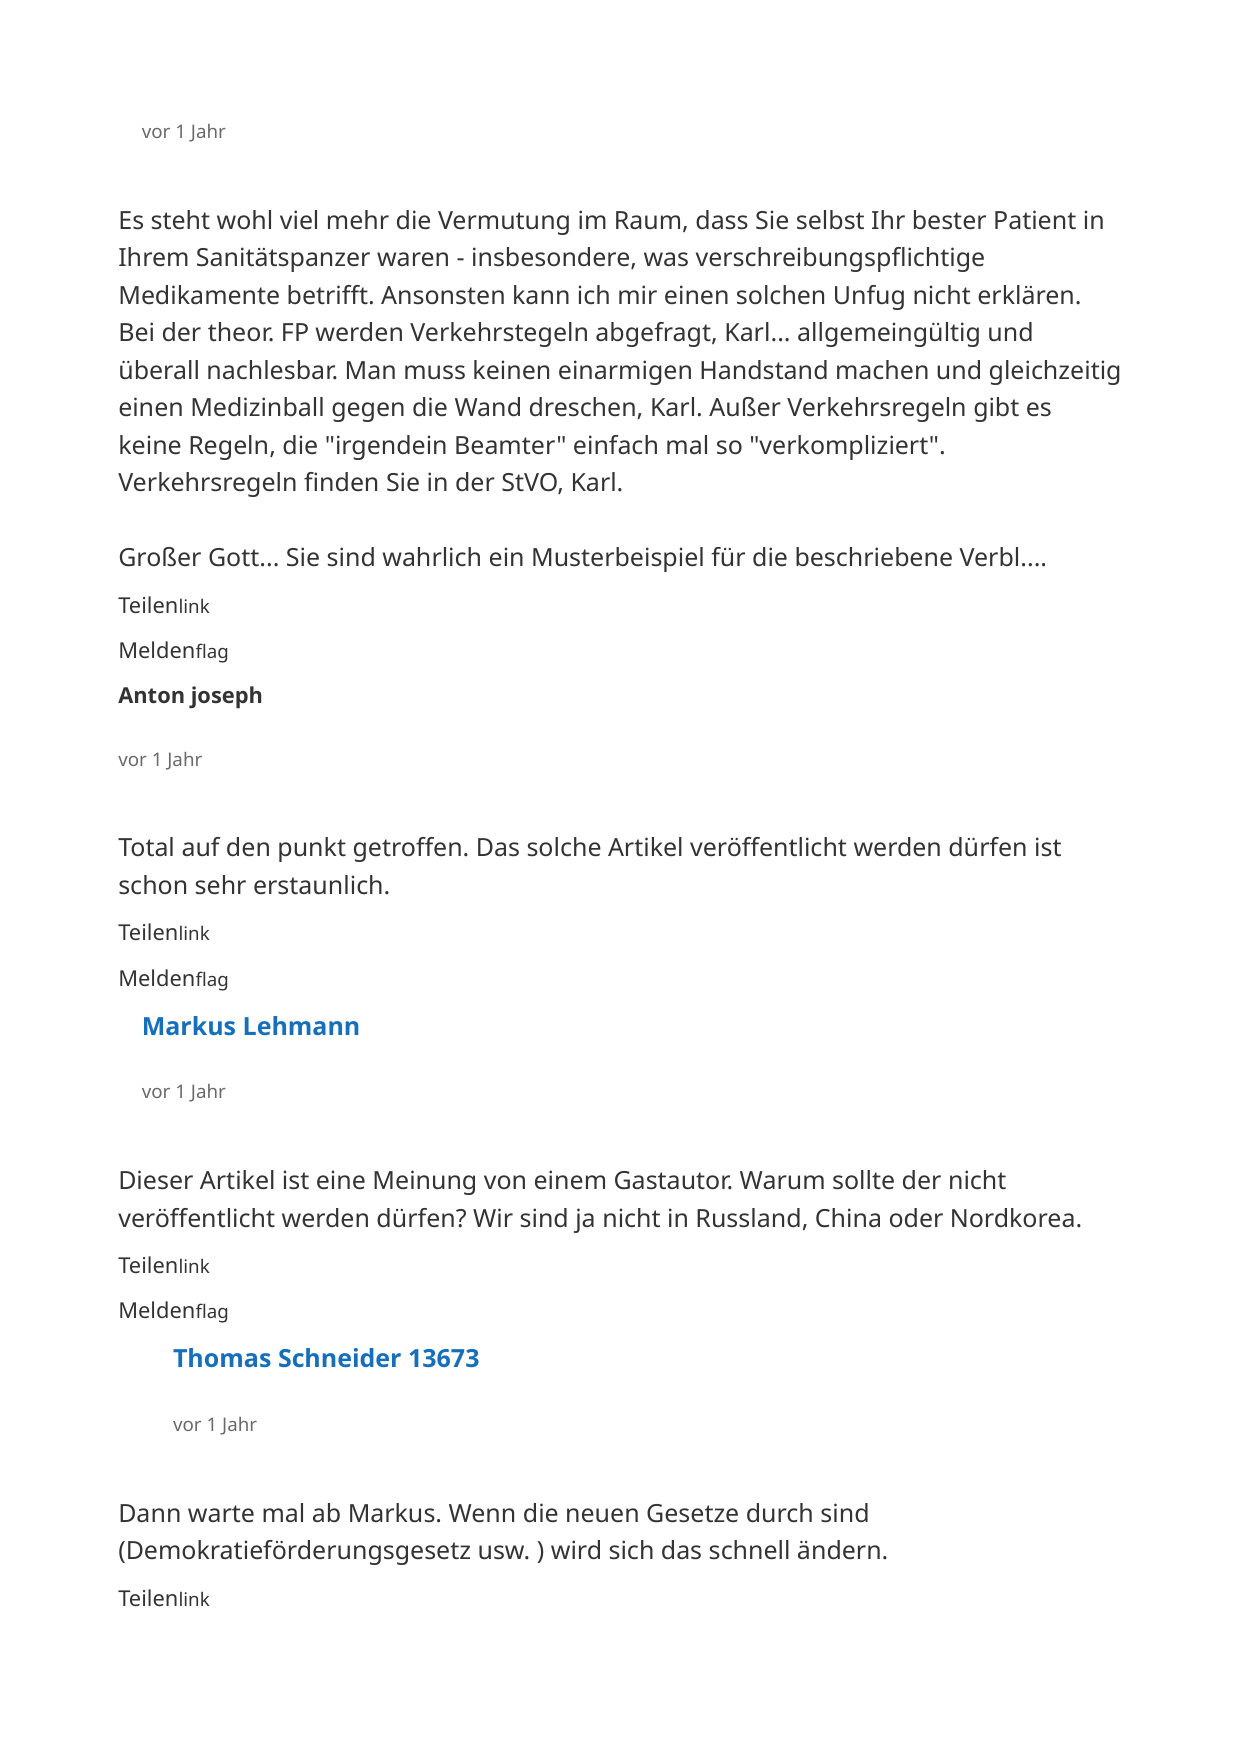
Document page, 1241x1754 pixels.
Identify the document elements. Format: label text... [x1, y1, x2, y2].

text vor 1 Jahr [173, 1411, 1117, 1437]
text Teilenlink [118, 1583, 1122, 1612]
text Anton joseph [118, 680, 1114, 710]
text Thomas Schneider 13673 [173, 1341, 1114, 1375]
text vor 1 Jahr [118, 746, 1117, 771]
text Meldenflag [118, 1295, 1122, 1325]
text Dann warte mal ab Markus. Wenn die neuen Gesetze durch sind (Demokratieförderungsgesetz usw. ) wird sich das schnell ändern. [118, 1492, 1122, 1567]
text Teilenlink [118, 917, 1122, 947]
text Meldenflag [118, 963, 1122, 992]
text Dieser Artikel ist eine Meinung von einem Gastautor. Warum sollte der nicht veröffentlicht werden dürfen? Wir sind ja nicht in Russland, China oder Nordkorea. [118, 1159, 1122, 1234]
text vor 1 Jahr [142, 1078, 1117, 1104]
text Teilenlink [118, 1250, 1122, 1280]
text Teilenlink [118, 589, 1122, 619]
text Meldenflag [118, 635, 1122, 665]
text Markus Lehmann [142, 1008, 1114, 1042]
text Es steht wohl viel mehr die Vermutung im Raum, dass Sie selbst Ihr bester Patient in Ihrem Sanitätspanzer waren - insbesondere, was verschreibungspflichtige Medikamente betrifft. Ansonsten kann ich mir einen solchen Unfug nicht erklären. Bei der theor. FP werden Verkehrstegeln abgefragt, Karl... allgemeingültig und überall nachlesbar. Man muss keinen einarmigen Handstand machen und gleichzeitig einen Medizinball gegen die Wand dreschen, Karl. Außer Verkehrsregeln gibt es keine Regeln, die "irgendein Beamter" einfach mal so "verkompliziert". Verkehrsregeln finden Sie in der StVO, Karl. Großer Gott... Sie sind wahrlich ein Musterbeispiel für die beschriebene Verbl.... [118, 199, 1122, 574]
text Total auf den punkt getroffen. Das solche Artikel veröffentlicht werden dürfen ist schon sehr erstaunlich. [118, 827, 1122, 902]
text vor 1 Jahr [142, 118, 1117, 144]
